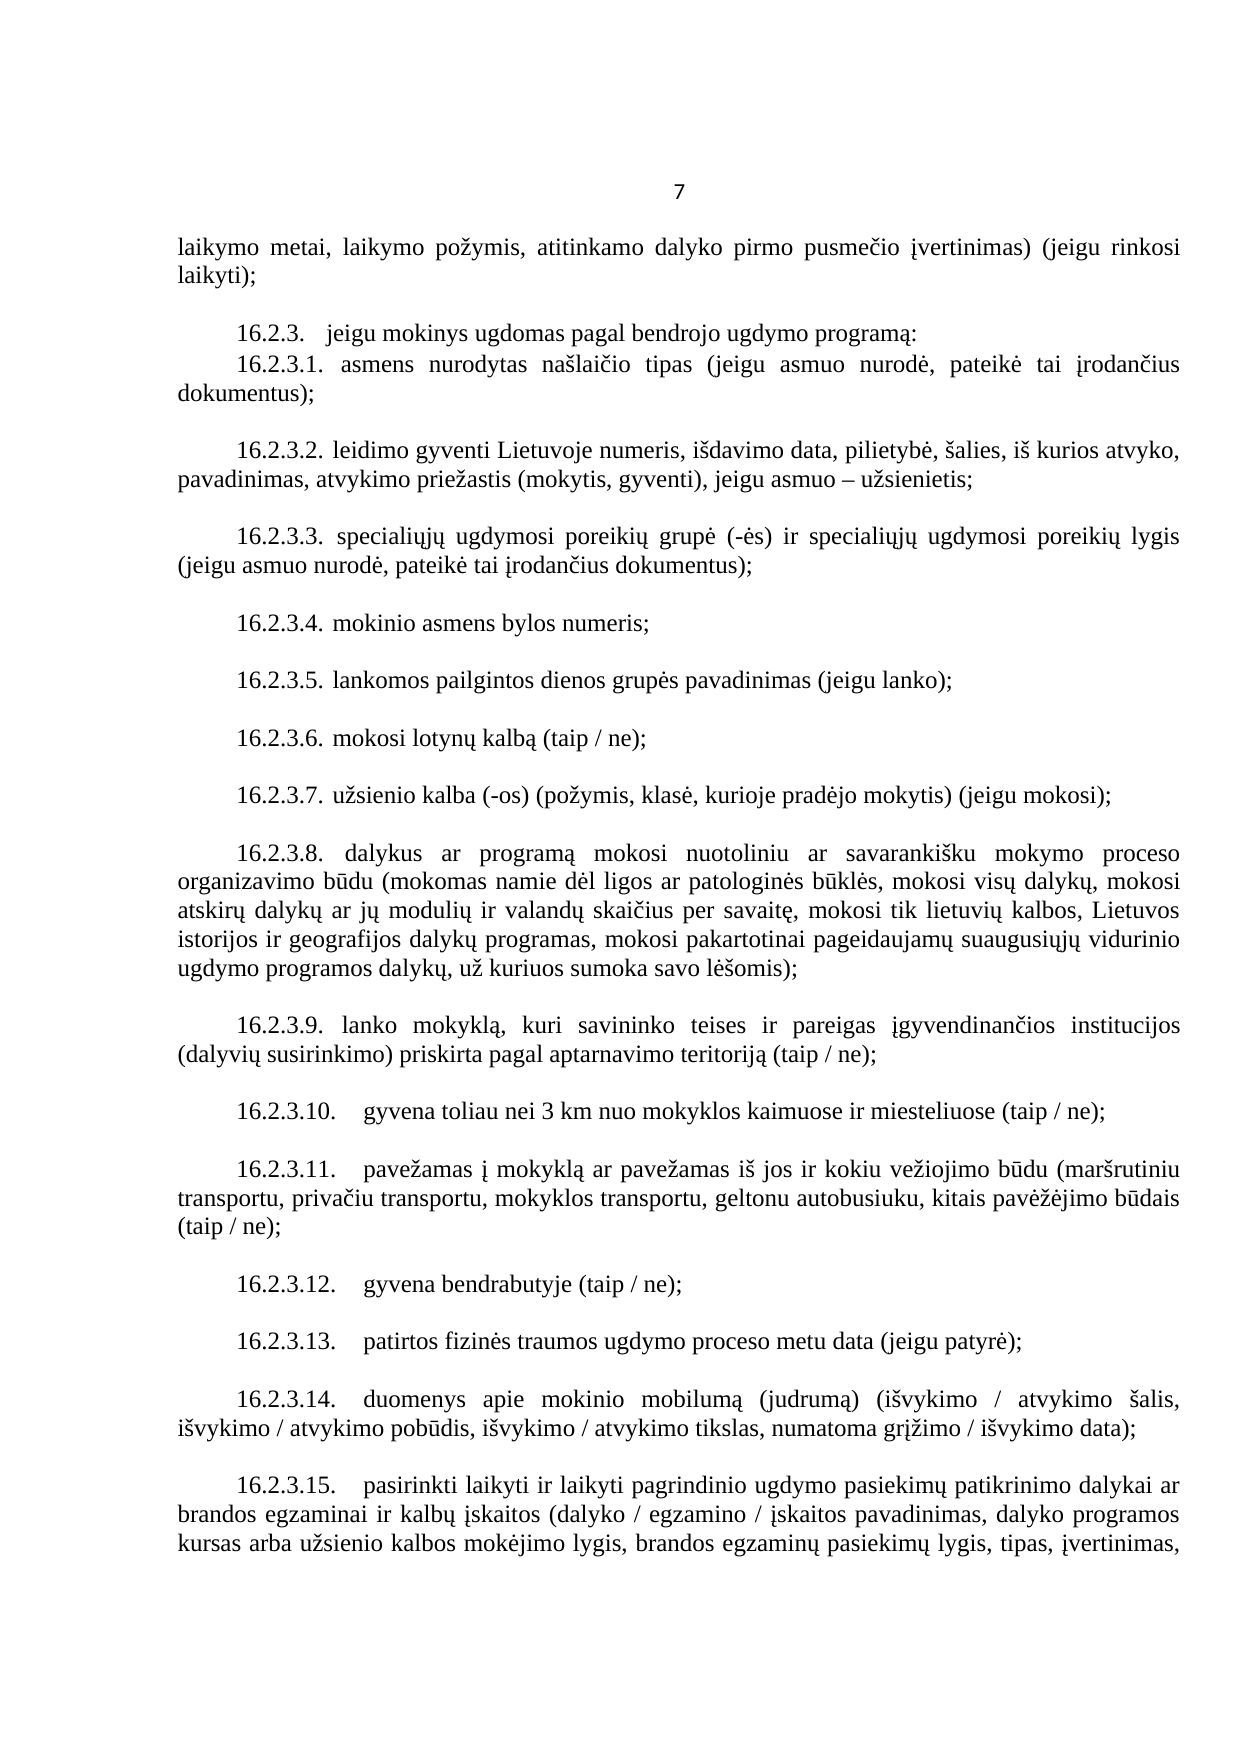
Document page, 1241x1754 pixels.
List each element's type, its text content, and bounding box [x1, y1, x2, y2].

text 16.2.3.12. gyvena bendrabutyje (taip / ne); [177, 1269, 1181, 1298]
text 16.2.3.7. užsienio kalba (-os) (požymis, klasė, kurioje pradėjo mokytis) (jeigu mokosi); [177, 780, 1181, 809]
text 16.2.3.15. pasirinkti laikyti ir laikyti pagrindinio ugdymo pasiekimų patikrinimo dalykai ar brandos egzaminai ir kalbų įskaitos (dalyko / egzamino / įskaitos pavadinimas, dalyko programos kursas arba užsienio kalbos mokėjimo lygis, brandos egzaminų pasiekimų lygis, tipas, įvertinimas, [177, 1470, 1181, 1556]
text 16.2.3.4. mokinio asmens bylos numeris; [177, 608, 1181, 636]
text 16.2.3.2. leidimo gyventi Lietuvoje numeris, išdavimo data, pilietybė, šalies, iš kurios atvyko, pavadinimas, atvykimo priežastis (mokytis, gyventi), jeigu asmuo – užsienietis; [177, 435, 1181, 493]
text 16.2.3.10. gyvena toliau nei 3 km nuo mokyklos kaimuose ir miesteliuose (taip / ne); [177, 1096, 1181, 1125]
text 16.2.3.9. lanko mokyklą, kuri savininko teises ir pareigas įgyvendinančios institucijos (dalyvių susirinkimo) priskirta pagal aptarnavimo teritoriją (taip / ne); [177, 1010, 1181, 1068]
text 16.2.3.11. pavežamas į mokyklą ar pavežamas iš jos ir kokiu vežiojimo būdu (maršrutiniu transportu, privačiu transportu, mokyklos transportu, geltonu autobusiuku, kitais pavėžėjimo būdais (taip / ne); [177, 1154, 1181, 1240]
text laikymo metai, laikymo požymis, atitinkamo dalyko pirmo pusmečio įvertinimas) (jeigu rinkosi laikyti); [177, 232, 1181, 289]
text 16.2.3.3. specialiųjų ugdymosi poreikių grupė (-ės) ir specialiųjų ugdymosi poreikių lygis (jeigu asmuo nurodė, pateikė tai įrodančius dokumentus); [177, 521, 1181, 579]
text 16.2.3.6. mokosi lotynų kalbą (taip / ne); [177, 723, 1181, 751]
text 16.2.3.8. dalykus ar programą mokosi nuotoliniu ar savarankišku mokymo proceso organizavimo būdu (mokomas namie dėl ligos ar patologinės būklės, mokosi visų dalykų, mokosi atskirų dalykų ar jų modulių ir valandų skaičius per savaitę, mokosi tik lietuvių kalbos, Lietuvos istorijos ir geografijos dalykų programas, mokosi pakartotinai pageidaujamų suaugusiųjų vidurinio ugdymo programos dalykų, už kuriuos sumoka savo lėšomis); [177, 838, 1181, 981]
text 16.2.3. jeigu mokinys ugdomas pagal bendrojo ugdymo programą: [177, 318, 1181, 347]
text 16.2.3.14. duomenys apie mokinio mobilumą (judrumą) (išvykimo / atvykimo šalis, išvykimo / atvykimo pobūdis, išvykimo / atvykimo tikslas, numatoma grįžimo / išvykimo data); [177, 1384, 1181, 1441]
text 16.2.3.13. patirtos fizinės traumos ugdymo proceso metu data (jeigu patyrė); [177, 1326, 1181, 1355]
text 16.2.3.1. asmens nurodytas našlaičio tipas (jeigu asmuo nurodė, pateikė tai įrodančius dokumentus); [177, 349, 1181, 406]
text 16.2.3.5. lankomos pailgintos dienos grupės pavadinimas (jeigu lanko); [177, 665, 1181, 694]
